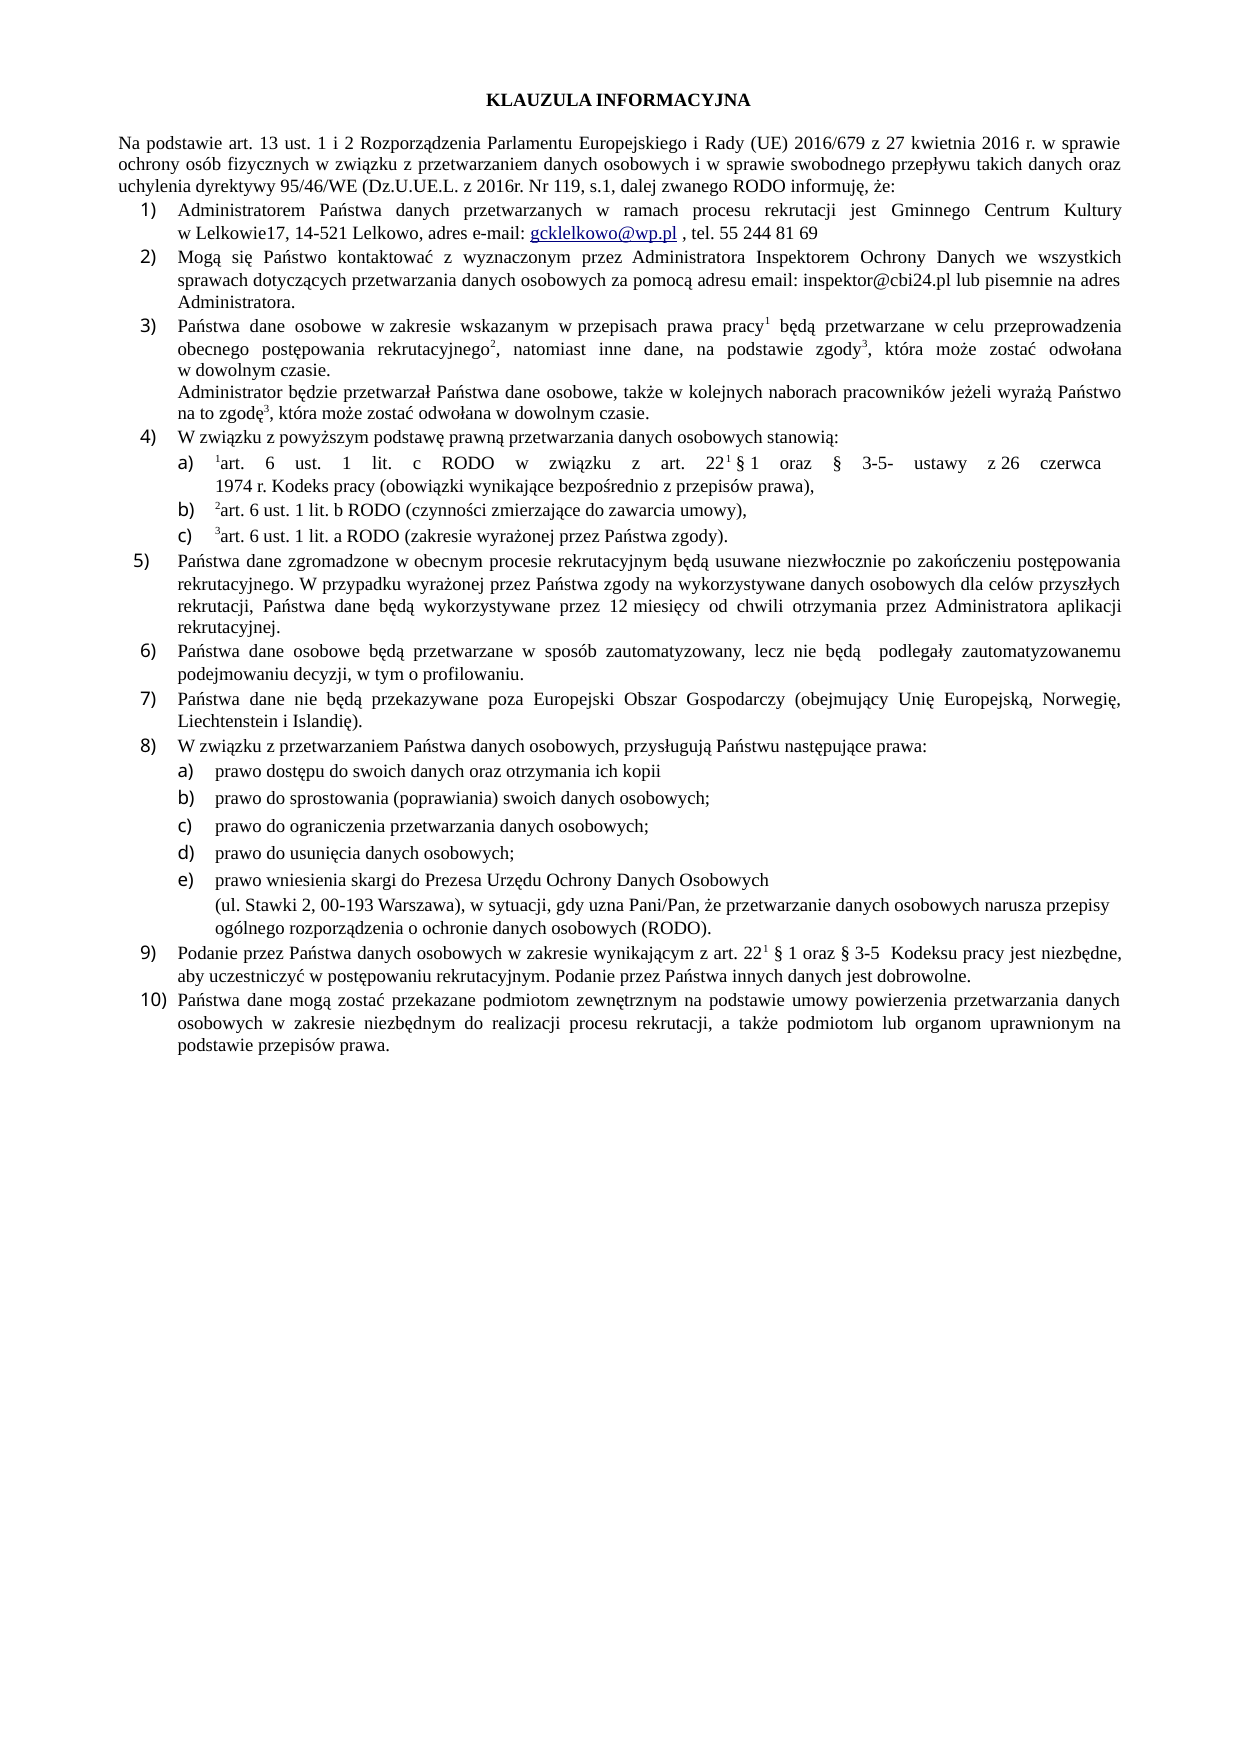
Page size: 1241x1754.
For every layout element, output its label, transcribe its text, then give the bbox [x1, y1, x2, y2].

list 2art. 6 ust. 1 lit. b RODO (czynności zmierzające do zawarcia umowy), [177, 496, 1122, 522]
list prawo do sprostowania (poprawiania) swoich danych osobowych; [177, 785, 1122, 810]
list Państwa dane nie będą przekazywane poza Europejski Obszar Gospodarczy (obejmujący Unię Europejską, Norwegię, Liechtenstein i Islandię). [140, 685, 1122, 732]
list 3art. 6 ust. 1 lit. a RODO (zakresie wyrażonej przez Państwa zgody). [177, 522, 1122, 547]
text Na podstawie art. 13 ust. 1 i 2 Rozporządzenia Parlamentu Europejskiego i Rady (UE) 2016/679 z 27 kwietnia 2016 r. w sprawie ochrony osób fizycznych w związku z przetwarzaniem danych osobowych i w sprawie swobodnego przepływu takich danych oraz uchylenia dyrektywy 95/46/WE (Dz.U.UE.L. z 2016r. Nr 119, s.1, dalej zwanego RODO informuję, że: [118, 132, 1122, 196]
list Mogą się Państwo kontaktować z wyznaczonym przez Administratora Inspektorem Ochrony Danych we wszystkich sprawach dotyczących przetwarzania danych osobowych za pomocą adresu email: inspektor@cbi24.pl lub pisemnie na adres Administratora. [140, 243, 1122, 312]
list Podanie przez Państwa danych osobowych w zakresie wynikającym z art. 221 § 1 oraz § 3-5 Kodeksu pracy jest niezbędne, aby uczestniczyć w postępowaniu rekrutacyjnym. Podanie przez Państwa innych danych jest dobrowolne. [140, 939, 1122, 987]
list W związku z powyższym podstawę prawną przetwarzania danych osobowych stanowią: [140, 424, 1122, 449]
list Państwa dane zgromadzone w obecnym procesie rekrutacyjnym będą usuwane niezwłocznie po zakończeniu postępowania rekrutacyjnego. W przypadku wyrażonej przez Państwa zgody na wykorzystywane danych osobowych dla celów przyszłych rekrutacji, Państwa dane będą wykorzystywane przez 12 miesięcy od chwili otrzymania przez Administratora aplikacji rekrutacyjnej. [133, 547, 1122, 638]
list prawo do usunięcia danych osobowych; [177, 839, 1122, 865]
list prawo dostępu do swoich danych oraz otrzymania ich kopii [177, 757, 1122, 783]
list 1art. 6 ust. 1 lit. c RODO w związku z art. 221 § 1 oraz § 3-5- ustawy z 26 czerwca 1974 r. Kodeks pracy (obowiązki wynikające bezpośrednio z przepisów prawa), [177, 449, 1122, 496]
text KLAUZULA INFORMACYJNA [118, 88, 1122, 110]
list Państwa dane osobowe będą przetwarzane w sposób zautomatyzowany, lecz nie będą podlegały zautomatyzowanemu podejmowaniu decyzji, w tym o profilowaniu. [140, 638, 1122, 685]
list Administrator będzie przetwarzał Państwa dane osobowe, także w kolejnych naborach pracowników jeżeli wyrażą Państwo na to zgodę3, która może zostać odwołana w dowolnym czasie. [177, 381, 1122, 424]
list Państwa dane mogą zostać przekazane podmiotom zewnętrznym na podstawie umowy powierzenia przetwarzania danych osobowych w zakresie niezbędnym do realizacji procesu rekrutacji, a także podmiotom lub organom uprawnionym na podstawie przepisów prawa. [140, 987, 1122, 1055]
list W związku z przetwarzaniem Państwa danych osobowych, przysługują Państwu następujące prawa: [140, 732, 1122, 757]
list prawo do ograniczenia przetwarzania danych osobowych; [177, 812, 1122, 837]
list prawo wniesienia skargi do Prezesa Urzędu Ochrony Danych Osobowych (ul. Stawki 2, 00-193 Warszawa), w sytuacji, gdy uzna Pani/Pan, że przetwarzanie danych osobowych narusza przepisy ogólnego rozporządzenia o ochronie danych osobowych (RODO). [177, 867, 1122, 938]
list Państwa dane osobowe w zakresie wskazanym w przepisach prawa pracy1 będą przetwarzane w celu przeprowadzenia obecnego postępowania rekrutacyjnego2, natomiast inne dane, na podstawie zgody3, która może zostać odwołana w dowolnym czasie. [140, 312, 1122, 381]
list Administratorem Państwa danych przetwarzanych w ramach procesu rekrutacji jest Gminnego Centrum Kultury w Lelkowie17, 14-521 Lelkowo, adres e-mail: gcklelkowo@wp.pl , tel. 55 244 81 69 [140, 196, 1122, 243]
